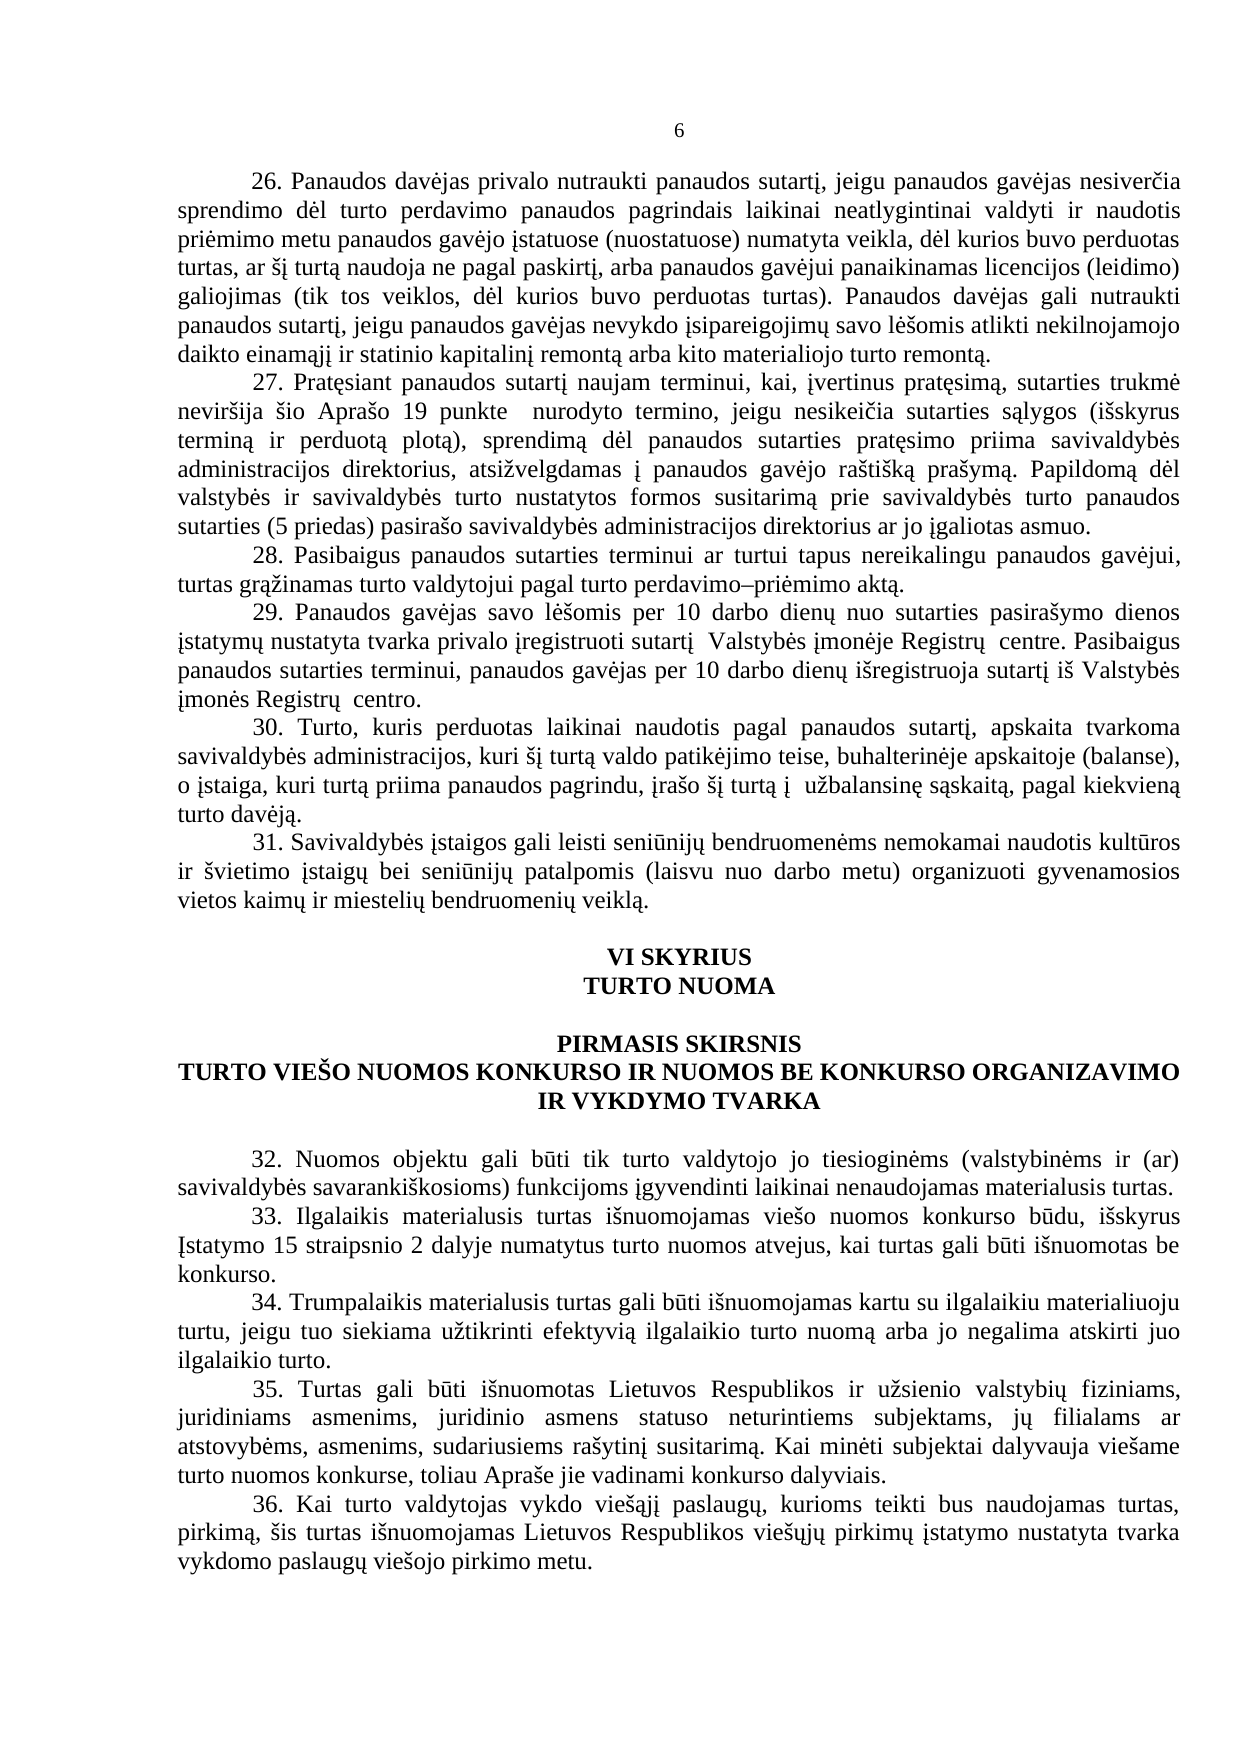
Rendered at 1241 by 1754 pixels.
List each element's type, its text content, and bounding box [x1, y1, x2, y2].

text PIRMASIS SKIRSNIS [177, 1029, 1181, 1057]
text 34. Trumpalaikis materialusis turtas gali būti išnuomojamas kartu su ilgalaikiu materialiuoju turtu, jeigu tuo siekiama užtikrinti efektyvią ilgalaikio turto nuomą arba jo negalima atskirti juo ilgalaikio turto. [177, 1287, 1181, 1374]
text TURTO VIEŠO NUOMOS KONKURSO IR NUOMOS BE KONKURSO ORGANIZAVIMO IR VYKDYMO TVARKA [177, 1057, 1181, 1115]
text TURTO NUOMA [177, 971, 1181, 1000]
text 35. Turtas gali būti išnuomotas Lietuvos Respublikos ir užsienio valstybių fiziniams, juridiniams asmenims, juridinio asmens statuso neturintiems subjektams, jų filialams ar atstovybėms, asmenims, sudariusiems rašytinį susitarimą. Kai minėti subjektai dalyvauja viešame turto nuomos konkurse, toliau Apraše jie vadinami konkurso dalyviais. [177, 1374, 1181, 1489]
text 27. Pratęsiant panaudos sutartį naujam terminui, kai, įvertinus pratęsimą, sutarties trukmė neviršija šio Aprašo 19 punkte nurodyto termino, jeigu nesikeičia sutarties sąlygos (išskyrus terminą ir perduotą plotą), sprendimą dėl panaudos sutarties pratęsimo priima savivaldybės administracijos direktorius, atsižvelgdamas į panaudos gavėjo raštišką prašymą. Papildomą dėl valstybės ir savivaldybės turto nustatytos formos susitarimą prie savivaldybės turto panaudos sutarties (5 priedas) pasirašo savivaldybės administracijos direktorius ar jo įgaliotas asmuo. [177, 367, 1181, 540]
text 29. Panaudos gavėjas savo lėšomis per 10 darbo dienų nuo sutarties pasirašymo dienos įstatymų nustatyta tvarka privalo įregistruoti sutartį Valstybės įmonėje Registrų centre. Pasibaigus panaudos sutarties terminui, panaudos gavėjas per 10 darbo dienų išregistruoja sutartį iš Valstybės įmonės Registrų centro. [177, 597, 1181, 712]
text 33. Ilgalaikis materialusis turtas išnuomojamas viešo nuomos konkurso būdu, išskyrus Įstatymo 15 straipsnio 2 dalyje numatytus turto nuomos atvejus, kai turtas gali būti išnuomotas be konkurso. [177, 1201, 1181, 1287]
text VI SKYRIUS [177, 942, 1181, 971]
text 36. Kai turto valdytojas vykdo viešąjį paslaugų, kurioms teikti bus naudojamas turtas, pirkimą, šis turtas išnuomojamas Lietuvos Respublikos viešųjų pirkimų įstatymo nustatyta tvarka vykdomo paslaugų viešojo pirkimo metu. [177, 1489, 1181, 1575]
text 31. Savivaldybės įstaigos gali leisti seniūnijų bendruomenėms nemokamai naudotis kultūros ir švietimo įstaigų bei seniūnijų patalpomis (laisvu nuo darbo metu) organizuoti gyvenamosios vietos kaimų ir miestelių bendruomenių veiklą. [177, 827, 1181, 914]
text 32. Nuomos objektu gali būti tik turto valdytojo jo tiesioginėms (valstybinėms ir (ar) savivaldybės savarankiškosioms) funkcijoms įgyvendinti laikinai nenaudojamas materialusis turtas. [177, 1144, 1181, 1201]
text 26. Panaudos davėjas privalo nutraukti panaudos sutartį, jeigu panaudos gavėjas nesiverčia sprendimo dėl turto perdavimo panaudos pagrindais laikinai neatlygintinai valdyti ir naudotis priėmimo metu panaudos gavėjo įstatuose (nuostatuose) numatyta veikla, dėl kurios buvo perduotas turtas, ar šį turtą naudoja ne pagal paskirtį, arba panaudos gavėjui panaikinamas licencijos (leidimo) galiojimas (tik tos veiklos, dėl kurios buvo perduotas turtas). Panaudos davėjas gali nutraukti panaudos sutartį, jeigu panaudos gavėjas nevykdo įsipareigojimų savo lėšomis atlikti nekilnojamojo daikto einamąjį ir statinio kapitalinį remontą arba kito materialiojo turto remontą. [177, 166, 1181, 367]
text 30. Turto, kuris perduotas laikinai naudotis pagal panaudos sutartį, apskaita tvarkoma savivaldybės administracijos, kuri šį turtą valdo patikėjimo teise, buhalterinėje apskaitoje (balanse), o įstaiga, kuri turtą priima panaudos pagrindu, įrašo šį turtą į užbalansinę sąskaitą, pagal kiekvieną turto davėją. [177, 712, 1181, 827]
text 28. Pasibaigus panaudos sutarties terminui ar turtui tapus nereikalingu panaudos gavėjui, turtas grąžinamas turto valdytojui pagal turto perdavimo–priėmimo aktą. [177, 540, 1181, 597]
